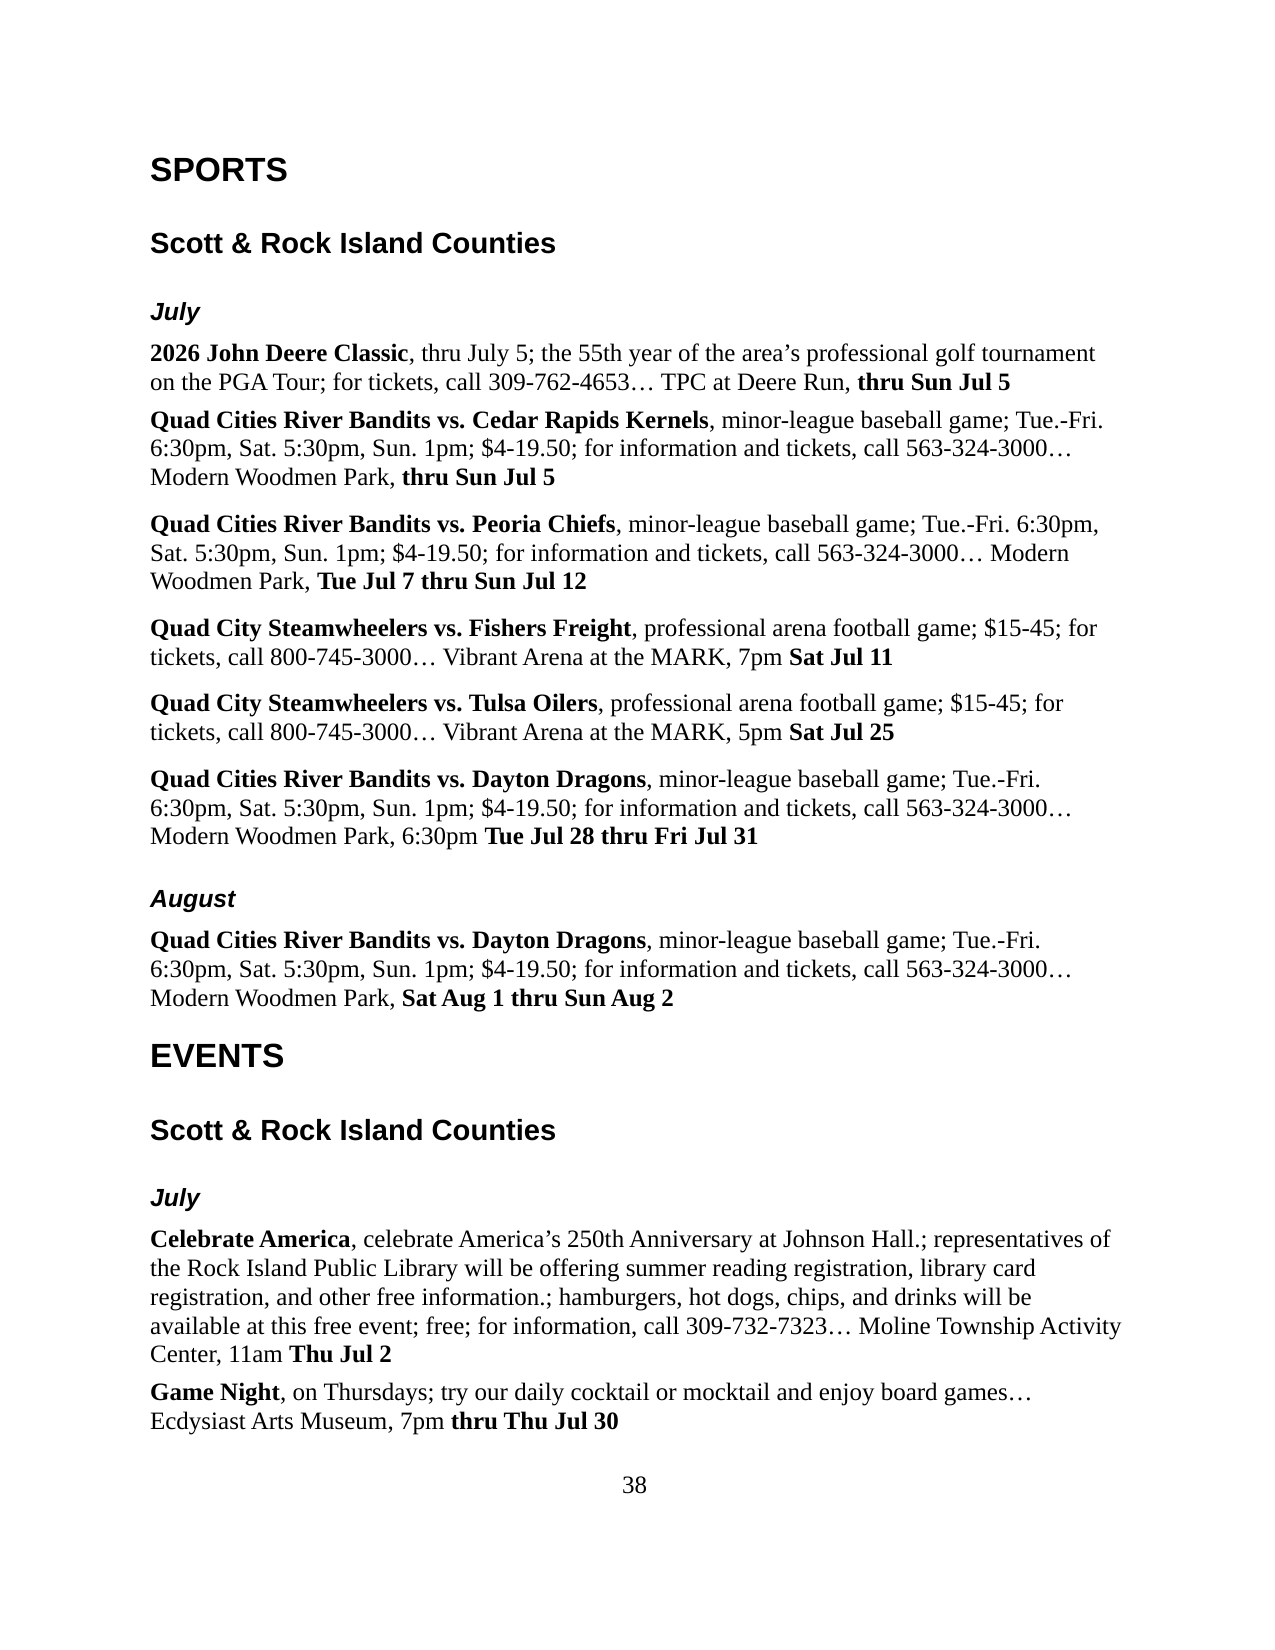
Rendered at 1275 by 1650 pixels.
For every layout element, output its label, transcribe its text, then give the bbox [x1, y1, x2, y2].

text Quad Cities River Bandits vs. Cedar Rapids Kernels, minor-league baseball game; Tue.-Fri. 6:30pm, Sat. 5:30pm, Sun. 1pm; $4-19.50; for information and tickets, call 563-324-3000… Modern Woodmen Park, thru Sun Jul 5 [150, 405, 1125, 491]
subtitle EVENTS [150, 1036, 1125, 1075]
subtitle SPORTS [150, 150, 1125, 189]
subtitle Scott & Rock Island Counties [150, 226, 1125, 260]
subtitle Scott & Rock Island Counties [150, 1112, 1125, 1146]
text Quad Cities River Bandits vs. Dayton Dragons, minor-league baseball game; Tue.-Fri. 6:30pm, Sat. 5:30pm, Sun. 1pm; $4-19.50; for information and tickets, call 563-324-3000… Modern Woodmen Park, Sat Aug 1 thru Sun Aug 2 [150, 925, 1125, 1011]
subtitle July [150, 297, 1125, 326]
text Quad Cities River Bandits vs. Dayton Dragons, minor-league baseball game; Tue.-Fri. 6:30pm, Sat. 5:30pm, Sun. 1pm; $4-19.50; for information and tickets, call 563-324-3000… Modern Woodmen Park, 6:30pm Tue Jul 28 thru Fri Jul 31 [150, 764, 1125, 850]
text Quad City Steamwheelers vs. Tulsa Oilers, professional arena football game; $15-45; for tickets, call 800-745-3000… Vibrant Arena at the MARK, 5pm Sat Jul 25 [150, 688, 1125, 746]
subtitle August [150, 884, 1125, 913]
text Game Night, on Thursdays; try our daily cocktail or mocktail and enjoy board games… Ecdysiast Arts Museum, 7pm thru Thu Jul 30 [150, 1377, 1125, 1435]
text Celebrate America, celebrate America’s 250th Anniversary at Johnson Hall.; representatives of the Rock Island Public Library will be offering summer reading registration, library card registration, and other free information.; hamburgers, hot dogs, chips, and drinks will be available at this free event; free; for information, call 309-732-7323… Moline Township Activity Center, 11am Thu Jul 2 [150, 1224, 1125, 1368]
text 2026 John Deere Classic, thru July 5; the 55th year of the area’s professional golf tournament on the PGA Tour; for tickets, call 309-762-4653… TPC at Deere Run, thru Sun Jul 5 [150, 338, 1125, 396]
subtitle July [150, 1183, 1125, 1212]
text Quad City Steamwheelers vs. Fishers Freight, professional arena football game; $15-45; for tickets, call 800-745-3000… Vibrant Arena at the MARK, 7pm Sat Jul 11 [150, 613, 1125, 671]
text Quad Cities River Bandits vs. Peoria Chiefs, minor-league baseball game; Tue.-Fri. 6:30pm, Sat. 5:30pm, Sun. 1pm; $4-19.50; for information and tickets, call 563-324-3000… Modern Woodmen Park, Tue Jul 7 thru Sun Jul 12 [150, 509, 1125, 595]
